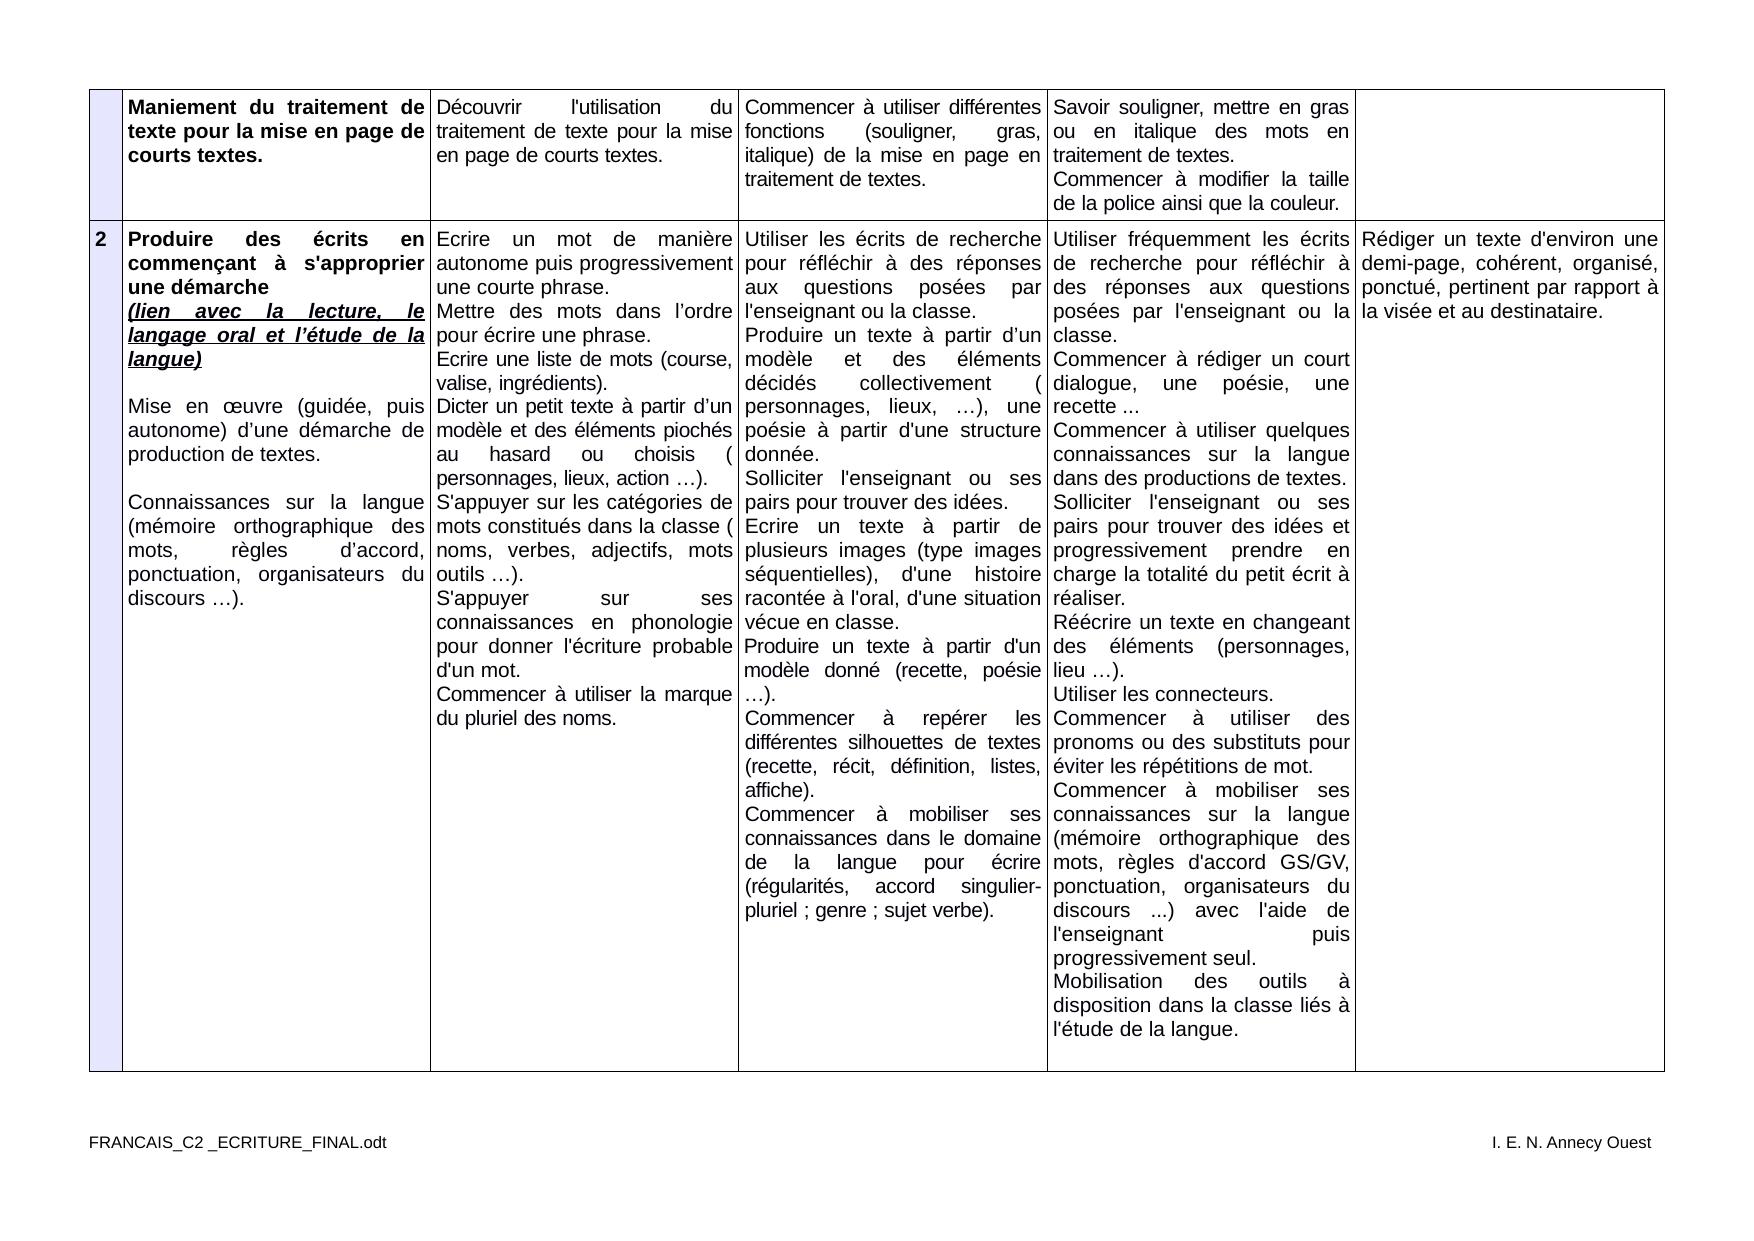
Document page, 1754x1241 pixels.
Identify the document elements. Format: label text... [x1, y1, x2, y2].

table_cell Produire des écrits en commençant à s'approprier une démarche (lien avec la lecture, le langage oral et l’étude de la langue) Mise en œuvre (guidée, puis autonome) d’une démarche de production de textes. Connaissances sur la langue (mémoire orthographique des mots, règles d’accord, ponctuation, organisateurs du discours …). [123, 221, 430, 1071]
table_cell [1356, 90, 1664, 220]
table_cell [90, 90, 122, 220]
table_cell Maniement du traitement de texte pour la mise en page de courts textes. [123, 90, 430, 220]
table_cell Découvrir l'utilisation du traitement de texte pour la mise en page de courts textes. [431, 90, 738, 220]
table_cell 2 [90, 221, 122, 1071]
table_cell Rédiger un texte d'environ une demi-page, cohérent, organisé, ponctué, pertinent par rapport à la visée et au destinataire. [1356, 221, 1664, 1071]
table_cell Ecrire un mot de manière autonome puis progressivement une courte phrase. Mettre des mots dans l’ordre pour écrire une phrase. Ecrire une liste de mots (course, valise, ingrédients). Dicter un petit texte à partir d’un modèle et des éléments piochés au hasard ou choisis ( personnages, lieux, action …). S'appuyer sur les catégories de mots constitués dans la classe ( noms, verbes, adjectifs, mots outils …). S'appuyer sur ses connaissances en phonologie pour donner l'écriture probable d'un mot. Commencer à utiliser la marque du pluriel des noms. [431, 221, 738, 1071]
table_cell Utiliser les écrits de recherche pour réfléchir à des réponses aux questions posées par l'enseignant ou la classe. Produire un texte à partir d’un modèle et des éléments décidés collectivement ( personnages, lieux, …), une poésie à partir d'une structure donnée. Solliciter l'enseignant ou ses pairs pour trouver des idées. Ecrire un texte à partir de plusieurs images (type images séquentielles), d'une histoire racontée à l'oral, d'une situation vécue en classe. Produire un texte à partir d'un modèle donné (recette, poésie …). Commencer à repérer les différentes silhouettes de textes (recette, récit, définition, listes, affiche). Commencer à mobiliser ses connaissances dans le domaine de la langue pour écrire (régularités, accord singulier-pluriel ; genre ; sujet verbe). [739, 221, 1047, 1071]
table_cell Utiliser fréquemment les écrits de recherche pour réfléchir à des réponses aux questions posées par l'enseignant ou la classe. Commencer à rédiger un court dialogue, une poésie, une recette ... Commencer à utiliser quelques connaissances sur la langue dans des productions de textes. Solliciter l'enseignant ou ses pairs pour trouver des idées et progressivement prendre en charge la totalité du petit écrit à réaliser. Réécrire un texte en changeant des éléments (personnages, lieu …). Utiliser les connecteurs. Commencer à utiliser des pronoms ou des substituts pour éviter les répétitions de mot. Commencer à mobiliser ses connaissances sur la langue (mémoire orthographique des mots, règles d'accord GS/GV, ponctuation, organisateurs du discours ...) avec l'aide de l'enseignant puis progressivement seul. Mobilisation des outils à disposition dans la classe liés à l'étude de la langue. [1048, 221, 1355, 1071]
table_cell Commencer à utiliser différentes fonctions (souligner, gras, italique) de la mise en page en traitement de textes. [739, 90, 1047, 220]
table_cell Savoir souligner, mettre en gras ou en italique des mots en traitement de textes. Commencer à modifier la taille de la police ainsi que la couleur. [1048, 90, 1355, 220]
